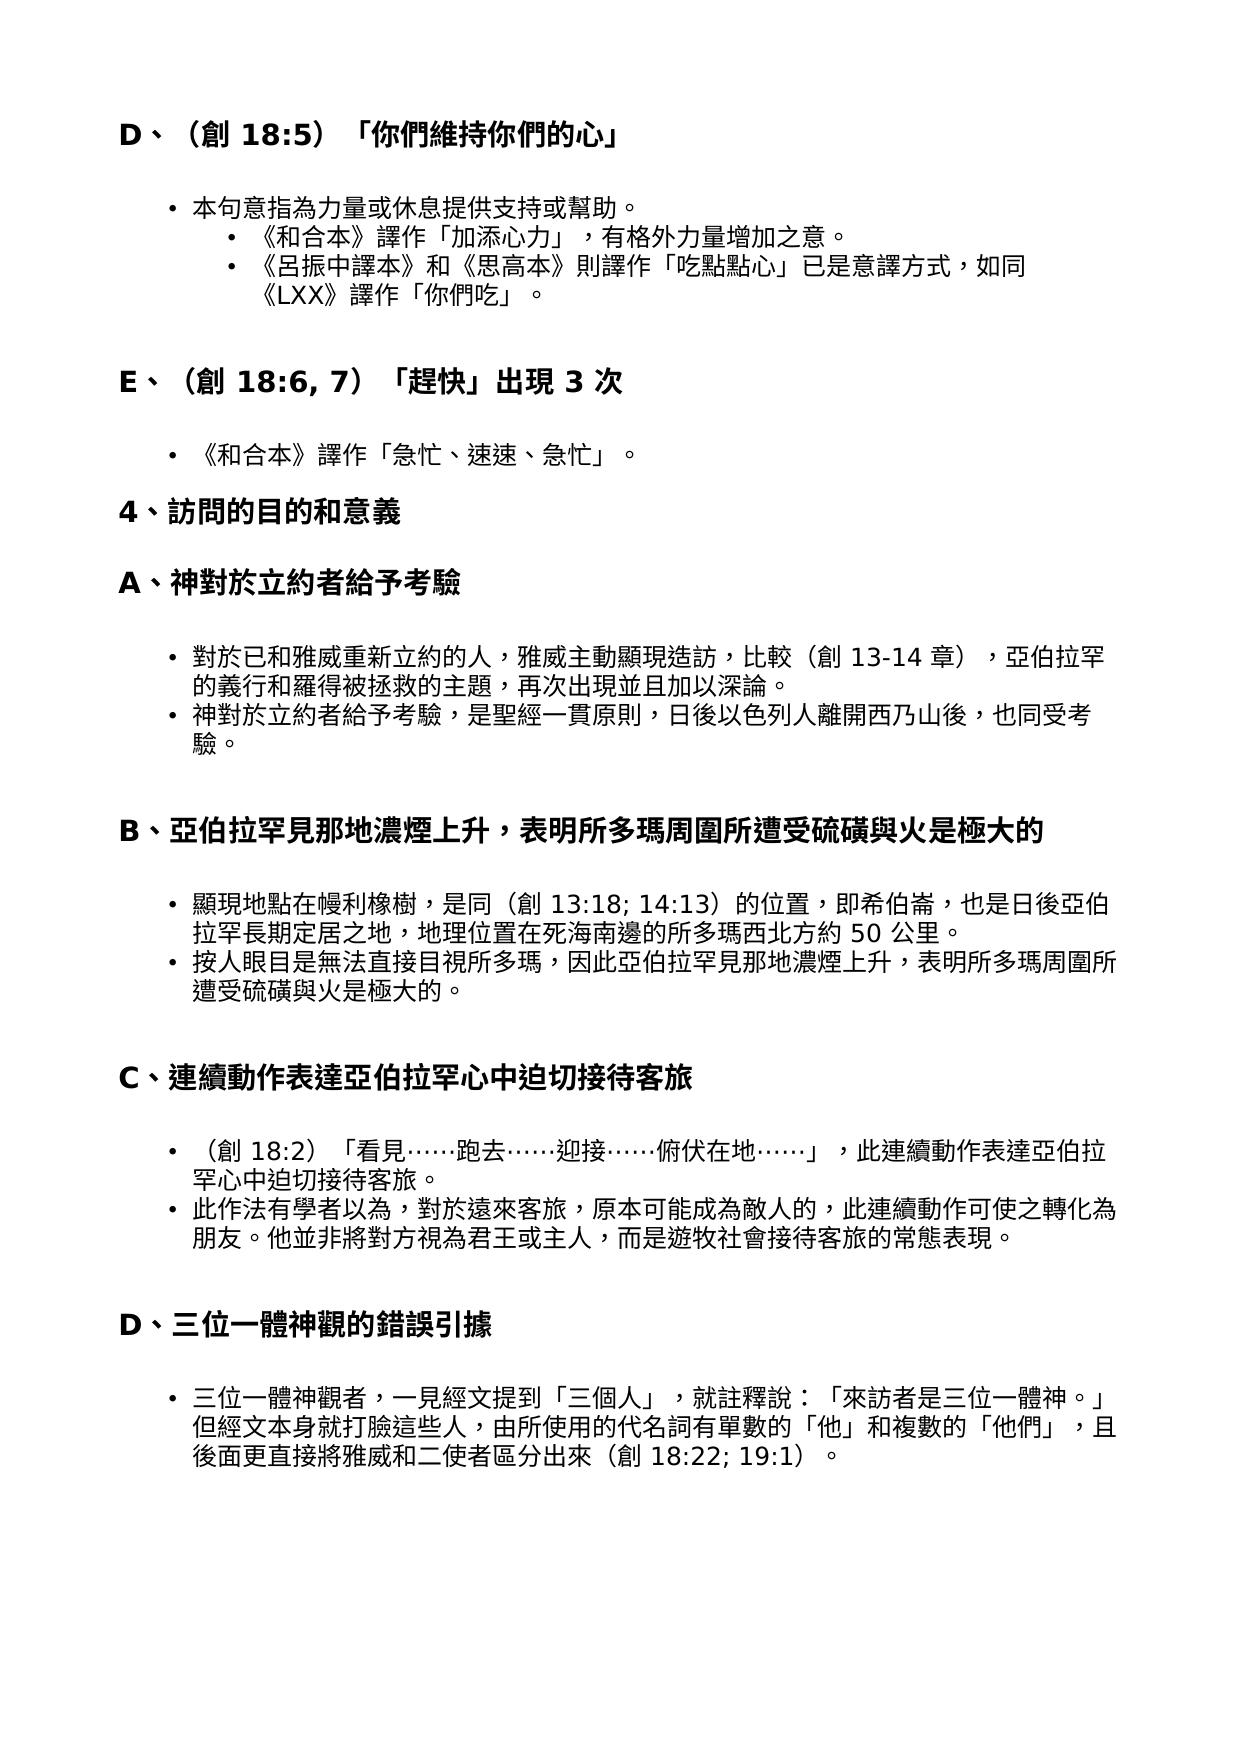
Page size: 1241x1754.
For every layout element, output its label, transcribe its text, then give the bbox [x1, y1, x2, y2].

list 對於已和雅威重新立約的人，雅威主動顯現造訪，比較（創 13-14 章），亞伯拉罕的義行和羅得被拯救的主題，再次出現並且加以深論。 [177, 643, 1122, 701]
list 三位一體神觀者，一見經文提到「三個人」，就註釋說：「來訪者是三位一體神。」但經文本身就打臉這些人，由所使用的代名詞有單數的「他」和複數的「他們」，且後面更直接將雅威和二使者區分出來（創 18:22; 19:1）。 [177, 1384, 1122, 1471]
list 此作法有學者以為，對於遠來客旅，原本可能成為敵人的，此連續動作可使之轉化為朋友。他並非將對方視為君王或主人，而是遊牧社會接待客旅的常態表現。 [177, 1195, 1122, 1253]
list 按人眼目是無法直接目視所多瑪，因此亞伯拉罕見那地濃煙上升，表明所多瑪周圍所遭受硫磺與火是極大的。 [177, 948, 1122, 1006]
list 本句意指為力量或休息提供支持或幫助。 [177, 194, 1122, 223]
list 《和合本》譯作「急忙、速速、急忙」。 [177, 441, 1122, 470]
subtitle 4、訪問的目的和意義 [118, 495, 1122, 529]
list 神對於立約者給予考驗，是聖經一貫原則，日後以色列人離開西乃山後，也同受考驗。 [177, 701, 1122, 759]
subtitle C、連續動作表達亞伯拉罕心中迫切接待客旅 [118, 1061, 1122, 1095]
list 《呂振中譯本》和《思高本》則譯作「吃點點心」已是意譯方式，如同《LXX》譯作「你們吃」。 [236, 252, 1122, 311]
subtitle E、（創 18:6, 7）「趕快」出現 3 次 [118, 365, 1122, 399]
list 《和合本》譯作「加添心力」，有格外力量增加之意。 [236, 223, 1122, 252]
list （創 18:2）「看見⋯⋯跑去⋯⋯迎接⋯⋯俯伏在地⋯⋯」，此連續動作表達亞伯拉罕心中迫切接待客旅。 [177, 1137, 1122, 1195]
subtitle B、亞伯拉罕見那地濃煙上升，表明所多瑪周圍所遭受硫磺與火是極大的 [118, 814, 1122, 848]
subtitle A、神對於立約者給予考驗 [118, 567, 1122, 601]
subtitle D、三位一體神觀的錯誤引據 [118, 1308, 1122, 1342]
list 顯現地點在幔利橡樹，是同（創 13:18; 14:13）的位置，即希伯崙，也是日後亞伯拉罕長期定居之地，地理位置在死海南邊的所多瑪西北方約 50 公里。 [177, 890, 1122, 948]
subtitle D、（創 18:5）「你們維持你們的心」 [118, 118, 1122, 152]
